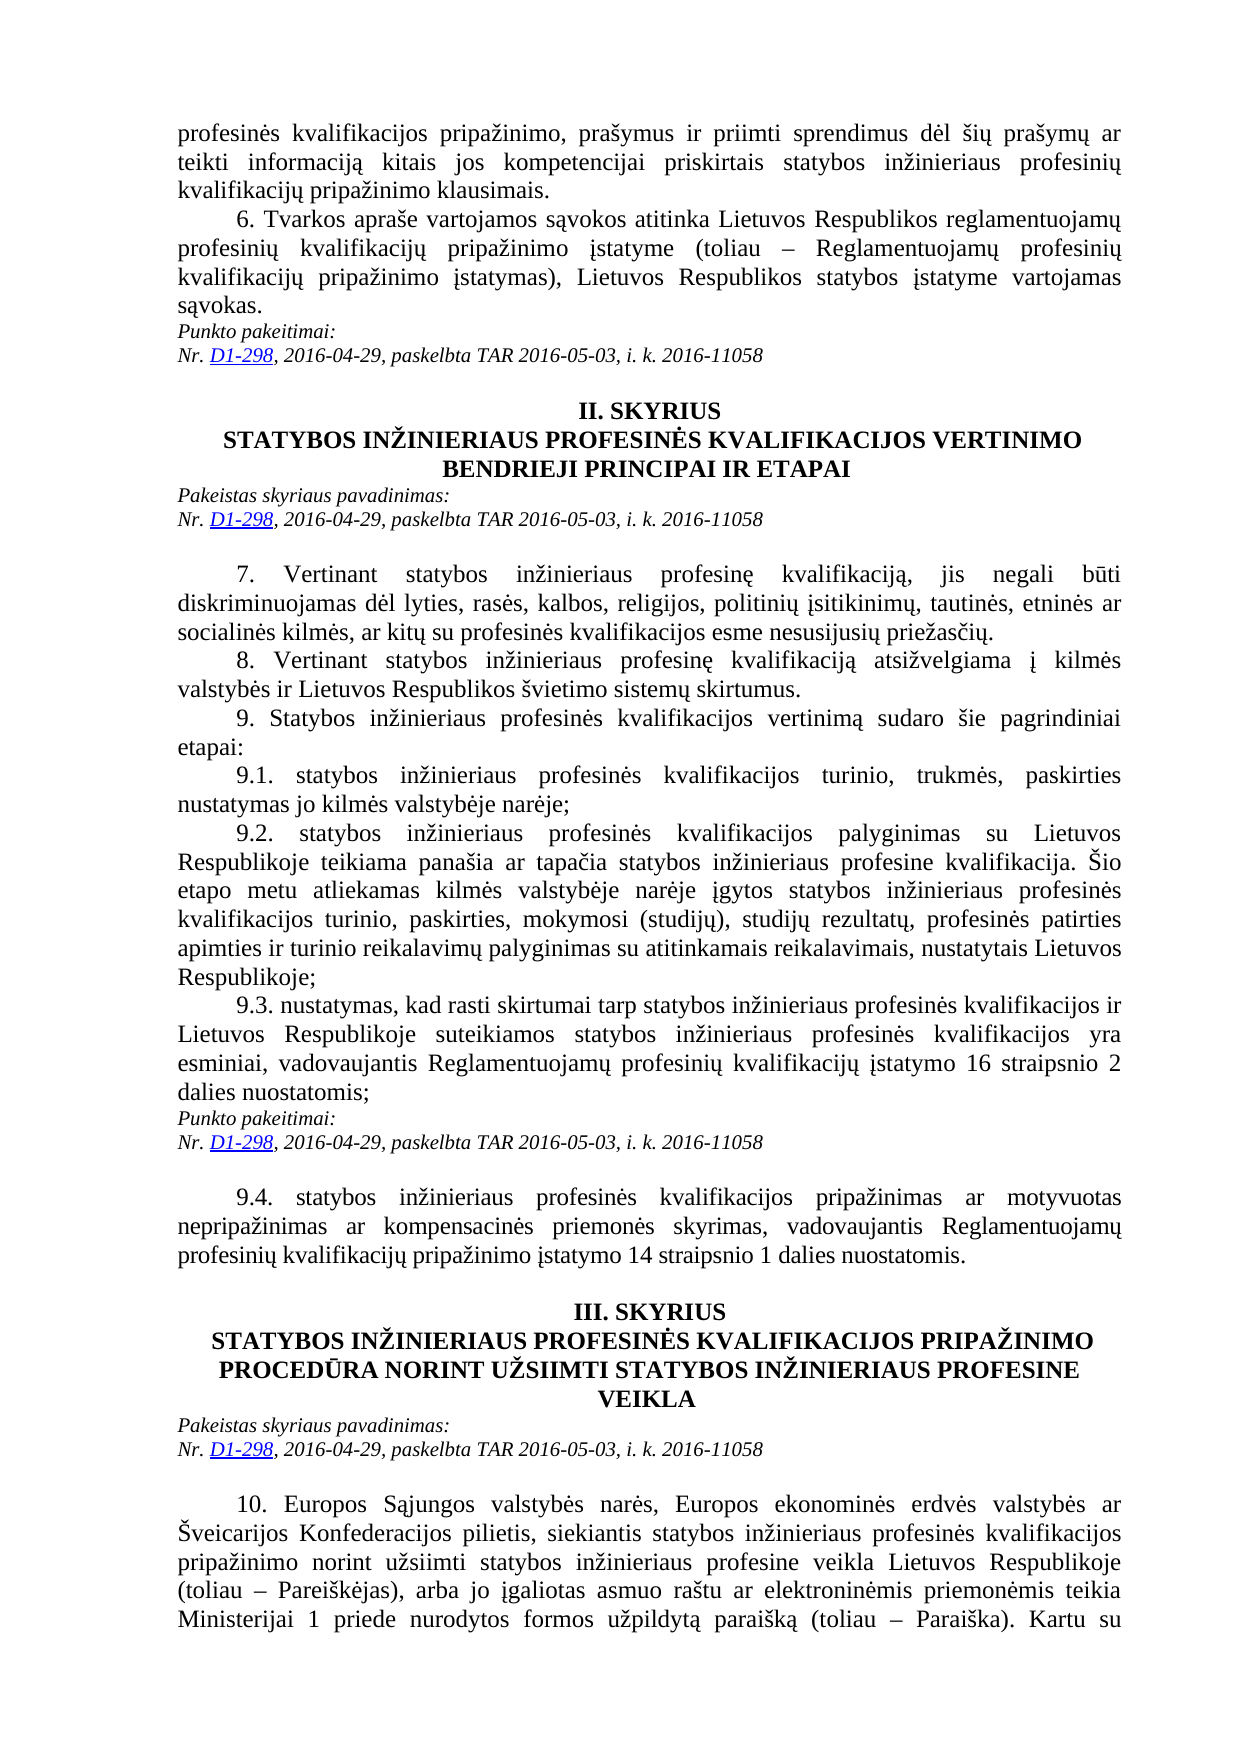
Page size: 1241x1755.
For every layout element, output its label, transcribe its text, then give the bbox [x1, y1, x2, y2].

text Punkto pakeitimai: [177, 1106, 1122, 1130]
text Nr. D1-298, 2016-04-29, paskelbta TAR 2016-05-03, i. k. 2016-11058 [177, 1130, 1122, 1154]
text 9.2. statybos inžinieriaus profesinės kvalifikacijos palyginimas su Lietuvos Respublikoje teikiama panašia ar tapačia statybos inžinieriaus profesine kvalifikacija. Šio etapo metu atliekamas kilmės valstybėje narėje įgytos statybos inžinieriaus profesinės kvalifikacijos turinio, paskirties, mokymosi (studijų), studijų rezultatų, profesinės patirties apimties ir turinio reikalavimų palyginimas su atitinkamais reikalavimais, nustatytais Lietuvos Respublikoje; [177, 818, 1122, 991]
text Pakeistas skyriaus pavadinimas: [177, 1412, 1122, 1437]
text 8. Vertinant statybos inžinieriaus profesinę kvalifikaciją atsižvelgiama į kilmės valstybės ir Lietuvos Respublikos švietimo sistemų skirtumus. [177, 646, 1122, 703]
text 9. Statybos inžinieriaus profesinės kvalifikacijos vertinimą sudaro šie pagrindiniai etapai: [177, 703, 1122, 761]
text III. SKYRIUS [177, 1297, 1122, 1326]
text II. SKYRIUS [177, 396, 1122, 425]
text Nr. D1-298, 2016-04-29, paskelbta TAR 2016-05-03, i. k. 2016-11058 [177, 507, 1122, 531]
text 9.1. statybos inžinieriaus profesinės kvalifikacijos turinio, trukmės, paskirties nustatymas jo kilmės valstybėje narėje; [177, 761, 1122, 818]
text Nr. D1-298, 2016-04-29, paskelbta TAR 2016-05-03, i. k. 2016-11058 [177, 343, 1122, 367]
text STATYBOS INŽINIERIAUS PROFESINĖS KVALIFIKACIJOS PRIPAŽINIMO PROCEDŪRA NORINT UŽSIIMTI STATYBOS INŽINIERIAUS PROFESINE VEIKLA [177, 1326, 1122, 1412]
text profesinės kvalifikacijos pripažinimo, prašymus ir priimti sprendimus dėl šių prašymų ar teikti informaciją kitais jos kompetencijai priskirtais statybos inžinieriaus profesinių kvalifikacijų pripažinimo klausimais. [177, 118, 1122, 204]
text Punkto pakeitimai: [177, 319, 1122, 343]
text 7. Vertinant statybos inžinieriaus profesinę kvalifikaciją, jis negali būti diskriminuojamas dėl lyties, rasės, kalbos, religijos, politinių įsitikinimų, tautinės, etninės ar socialinės kilmės, ar kitų su profesinės kvalifikacijos esme nesusijusių priežasčių. [177, 559, 1122, 646]
text Pakeistas skyriaus pavadinimas: [177, 482, 1122, 507]
text 6. Tvarkos apraše vartojamos sąvokos atitinka Lietuvos Respublikos reglamentuojamų profesinių kvalifikacijų pripažinimo įstatyme (toliau – Reglamentuojamų profesinių kvalifikacijų pripažinimo įstatymas), Lietuvos Respublikos statybos įstatyme vartojamas sąvokas. [177, 204, 1122, 319]
text STATYBOS INŽINIERIAUS PROFESINĖS KVALIFIKACIJOS VERTINIMO BENDRIEJI PRINCIPAI IR ETAPAI [177, 425, 1122, 482]
text 9.4. statybos inžinieriaus profesinės kvalifikacijos pripažinimas ar motyvuotas nepripažinimas ar kompensacinės priemonės skyrimas, vadovaujantis Reglamentuojamų profesinių kvalifikacijų pripažinimo įstatymo 14 straipsnio 1 dalies nuostatomis. [177, 1182, 1122, 1269]
text 10. Europos Sąjungos valstybės narės, Europos ekonominės erdvės valstybės ar Šveicarijos Konfederacijos pilietis, siekiantis statybos inžinieriaus profesinės kvalifikacijos pripažinimo norint užsiimti statybos inžinieriaus profesine veikla Lietuvos Respublikoje (toliau – Pareiškėjas), arba jo įgaliotas asmuo raštu ar elektroninėmis priemonėmis teikia Ministerijai 1 priede nurodytos formos užpildytą paraišką (toliau – Paraiška). Kartu su [177, 1489, 1122, 1633]
text 9.3. nustatymas, kad rasti skirtumai tarp statybos inžinieriaus profesinės kvalifikacijos ir Lietuvos Respublikoje suteikiamos statybos inžinieriaus profesinės kvalifikacijos yra esminiai, vadovaujantis Reglamentuojamų profesinių kvalifikacijų įstatymo 16 straipsnio 2 dalies nuostatomis; [177, 991, 1122, 1106]
text Nr. D1-298, 2016-04-29, paskelbta TAR 2016-05-03, i. k. 2016-11058 [177, 1437, 1122, 1461]
